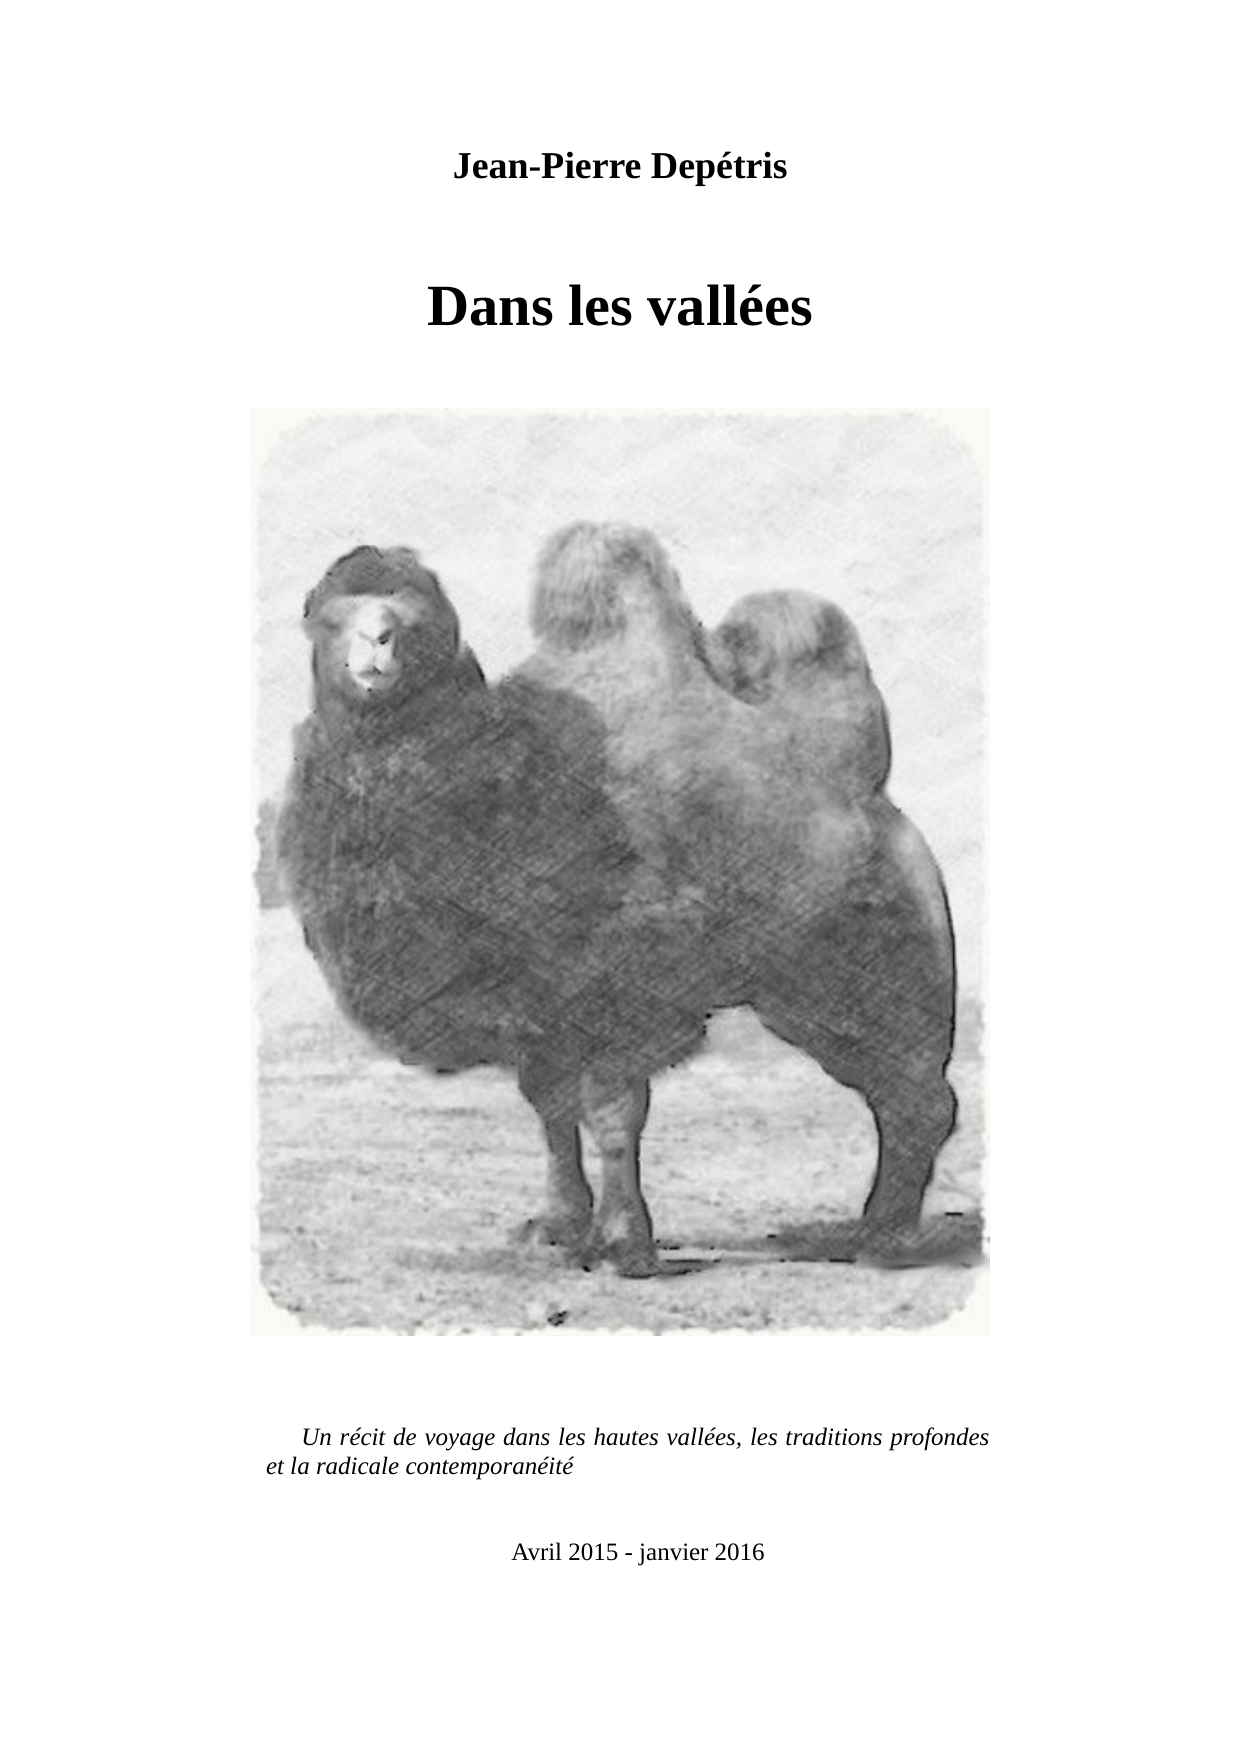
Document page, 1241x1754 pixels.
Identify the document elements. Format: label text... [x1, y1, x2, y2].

subtitle Jean-Pierre Depétris [118, 143, 1122, 187]
picture [250, 408, 990, 1336]
title Dans les vallées [118, 271, 1122, 338]
text Un récit de voyage dans les hautes vallées, les traditions profondes et la radicale contemporanéité [266, 1422, 992, 1480]
text Avril 2015 - janvier 2016 [118, 1537, 1122, 1566]
